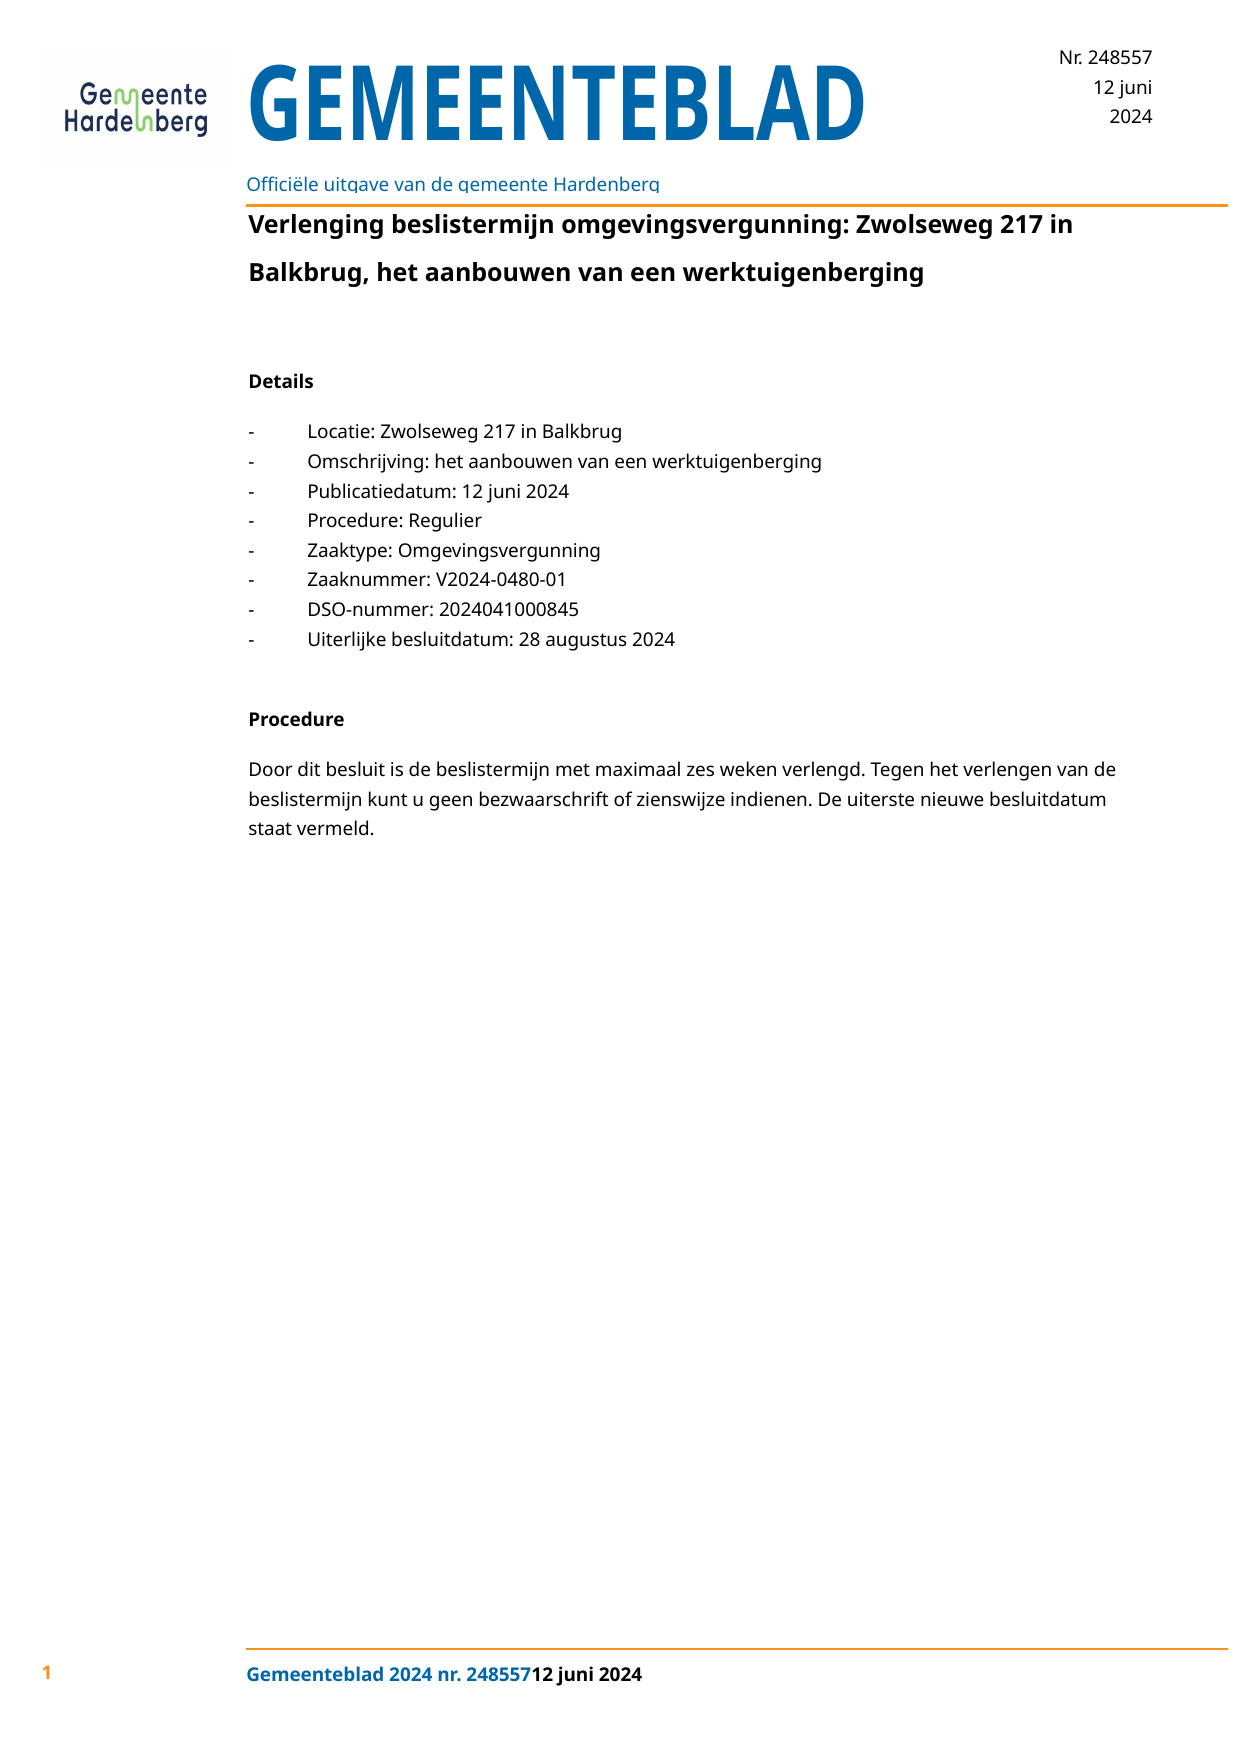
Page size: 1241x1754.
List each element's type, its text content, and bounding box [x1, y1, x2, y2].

list Zaaknummer: V2024-0480-01 [248, 567, 1152, 592]
list Publicatiedatum: 12 juni 2024 [248, 478, 1152, 504]
text Verlenging beslistermijn omgevingsvergunning: Zwolseweg 217 in Balkbrug, het aanbouwen van een werktuigenberging [248, 207, 1152, 288]
text Procedure [248, 706, 1152, 732]
list Procedure: Regulier [248, 507, 1152, 533]
text Door dit besluit is de beslistermijn met maximaal zes weken verlengd. Tegen het verlengen van de beslistermijn kunt u geen bezwaarschrift of zienswijze indienen. De uiterste nieuwe besluitdatum staat vermeld. [248, 756, 1152, 841]
text Details [248, 368, 1152, 394]
list Locatie: Zwolseweg 217 in Balkbrug [248, 419, 1152, 444]
picture [41, 47, 231, 172]
list DSO-nummer: 2024041000845 [248, 596, 1152, 622]
list Omschrijving: het aanbouwen van een werktuigenberging [248, 448, 1152, 474]
list Zaaktype: Omgevingsvergunning [248, 537, 1152, 563]
list Uiterlijke besluitdatum: 28 augustus 2024 [248, 626, 1152, 652]
